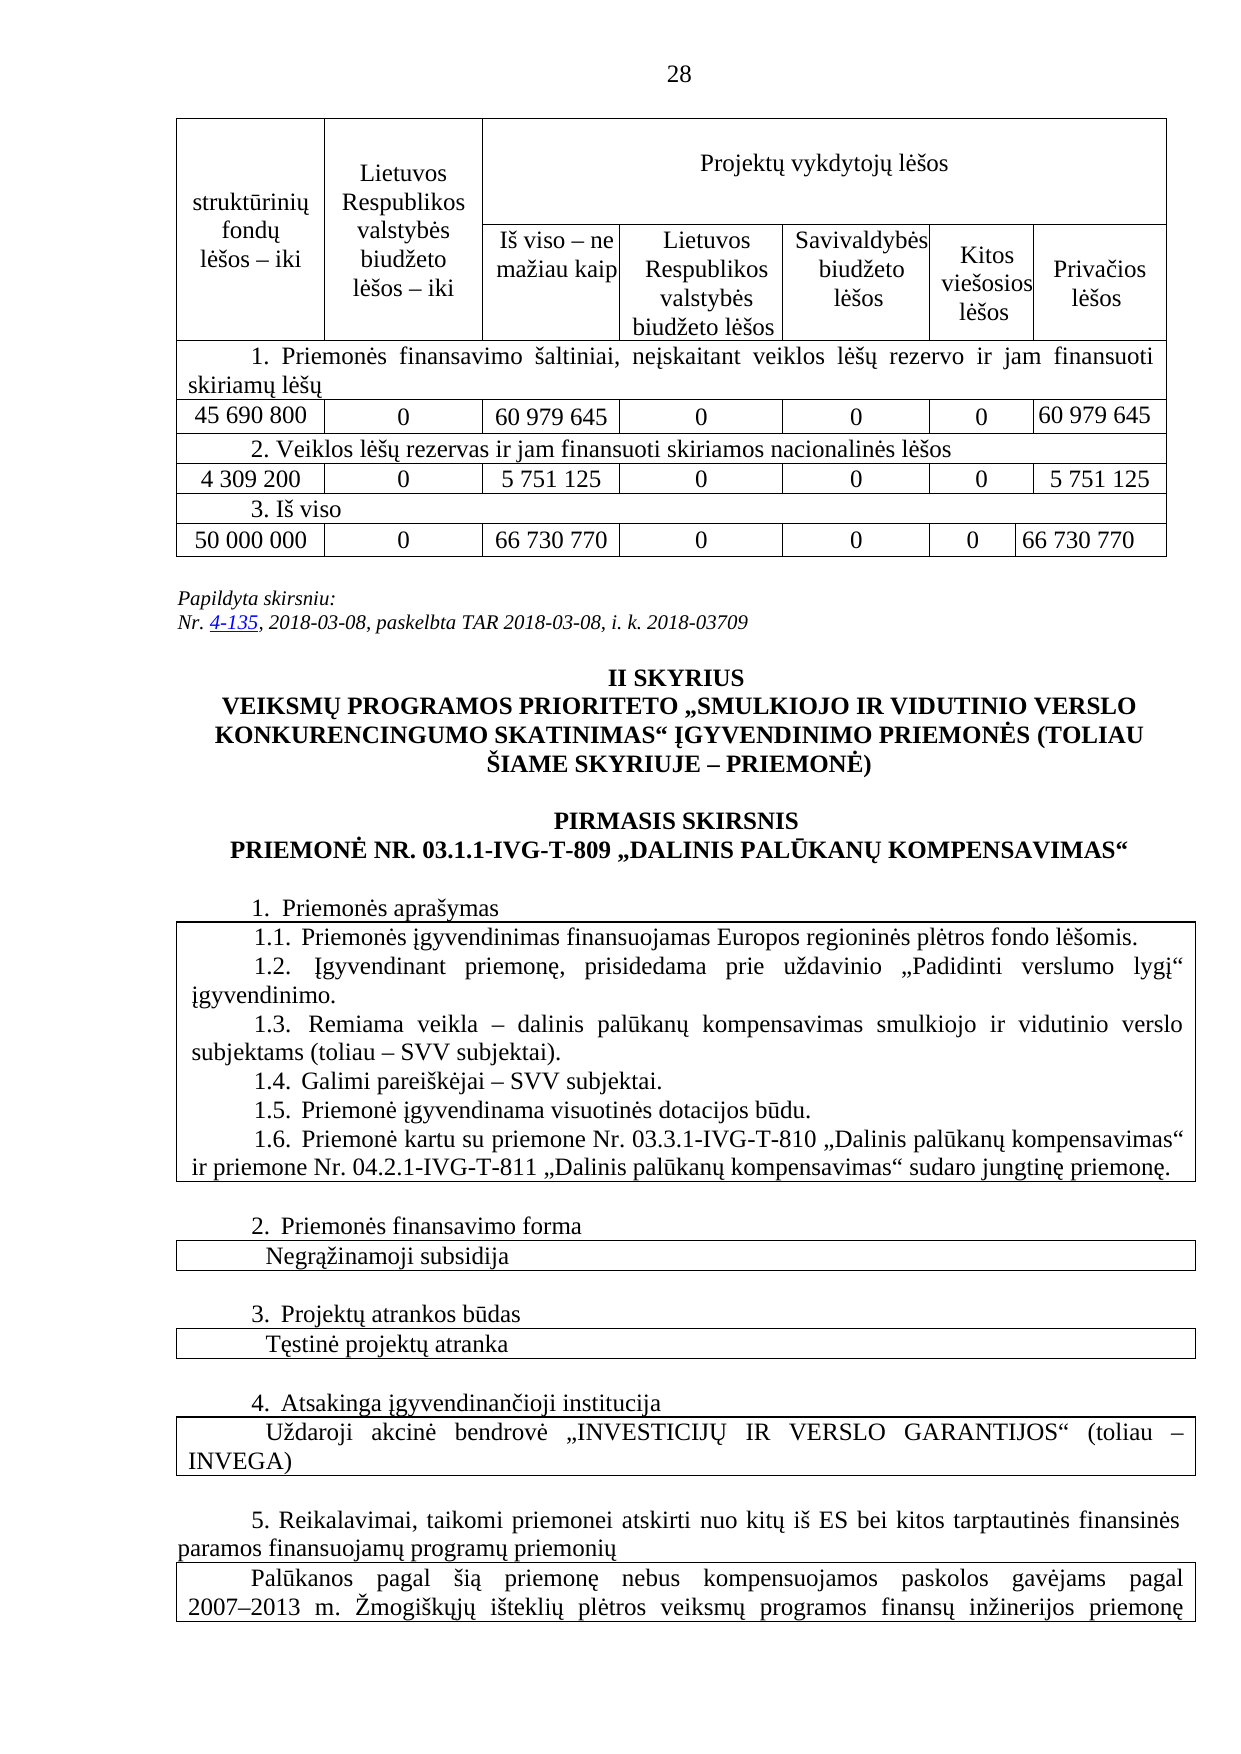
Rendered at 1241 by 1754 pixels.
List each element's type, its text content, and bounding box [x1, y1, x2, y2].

table_cell Iš viso – ne mažiau kaip [483, 225, 619, 340]
text PRIEMONĖ NR. 03.1.1-IVG-T-809 „DALINIS PALŪKANŲ KOMPENSAVIMAS“ [177, 835, 1181, 864]
table_cell 3. Iš viso [177, 494, 1166, 522]
table_header Negrąžinamoji subsidija [177, 1241, 1195, 1269]
table_cell Kitos viešosios lėšos [930, 225, 1033, 340]
table_cell 45 690 800 [177, 400, 324, 433]
table_cell 60 979 645 [1034, 400, 1166, 433]
table_cell 0 [783, 464, 929, 493]
text 4. Atsakinga įgyvendinančioji institucija [215, 1388, 1181, 1416]
table_cell 0 [930, 464, 1033, 493]
table_cell Lietuvos Respublikos valstybės biudžeto lėšos [620, 225, 782, 340]
table_cell Privačios lėšos [1034, 225, 1166, 340]
table_cell Projektų vykdytojų lėšos [483, 119, 1166, 224]
text 1. Priemonės aprašymas [251, 893, 1181, 921]
table_header Palūkanos pagal šią priemonę nebus kompensuojamos paskolos gavėjams pagal 2007–2013 m. Žmogiškųjų išteklių plėtros veiksmų programos finansų inžinerijos priemonę [177, 1563, 1195, 1621]
text PIRMASIS SKIRSNIS [177, 806, 1181, 835]
table_cell 66 730 770 [483, 524, 619, 556]
table_header Tęstinė projektų atranka [177, 1329, 1195, 1358]
table_cell 1.2. Įgyvendinant priemonę, prisidedama prie uždavinio „Padidinti verslumo lygį“ įgyvendinimo. [177, 951, 1195, 1009]
text Nr. 4-135, 2018-03-08, paskelbta TAR 2018-03-08, i. k. 2018-03709 [177, 610, 1181, 634]
table_cell 1.3. Remiama veikla – dalinis palūkanų kompensavimas smulkiojo ir vidutinio verslo subjektams (toliau – SVV subjektai). [177, 1009, 1195, 1066]
table_cell 0 [620, 464, 782, 493]
table_cell 60 979 645 [483, 400, 619, 433]
table_cell 0 [325, 400, 482, 433]
table_cell 0 [930, 400, 1033, 433]
table_cell 1.4. Galimi pareiškėjai – SVV subjektai. 1.5. Priemonė įgyvendinama visuotinės dotacijos būdu. [177, 1066, 1195, 1124]
table_cell struktūrinių fondų lėšos – iki [177, 119, 324, 340]
text 2. Priemonės finansavimo forma [215, 1211, 1181, 1240]
table_cell 0 [930, 524, 1015, 556]
table_cell 66 730 770 [1016, 524, 1166, 556]
table_cell Savivaldybės biudžeto lėšos [783, 225, 929, 340]
table_cell 5 751 125 [1034, 464, 1166, 493]
table_cell 0 [783, 524, 929, 556]
table_cell 0 [620, 400, 782, 433]
table_cell 0 [325, 524, 482, 556]
table_cell 0 [620, 524, 782, 556]
table_cell 5 751 125 [483, 464, 619, 493]
table_header 1.1. Priemonės įgyvendinimas finansuojamas Europos regioninės plėtros fondo lėšomis. [177, 923, 1195, 951]
table_header Uždaroji akcinė bendrovė „INVESTICIJŲ IR VERSLO GARANTIJOS“ (toliau – INVEGA) [177, 1418, 1195, 1475]
table_cell 2. Veiklos lėšų rezervas ir jam finansuoti skiriamos nacionalinės lėšos [177, 434, 1166, 463]
table_cell 0 [783, 400, 929, 433]
text 3. Projektų atrankos būdas [215, 1299, 1181, 1328]
table_cell 0 [325, 464, 482, 493]
text VEIKSMŲ PROGRAMOS PRIORITETO „SMULKIOJO IR VIDUTINIO VERSLO KONKURENCINGUMO SKATINIMAS“ ĮGYVENDINIMO PRIEMONĖS (TOLIAU ŠIAME SKYRIUJE – PRIEMONĖ) [177, 691, 1181, 778]
table_cell Lietuvos Respublikos valstybės biudžeto lėšos – iki [325, 119, 482, 340]
text 5. Reikalavimai, taikomi priemonei atskirti nuo kitų iš ES bei kitos tarptautinės finansinės paramos finansuojamų programų priemonių [177, 1505, 1181, 1562]
table_cell 4 309 200 [177, 464, 324, 493]
table_cell 1. Priemonės finansavimo šaltiniai, neįskaitant veiklos lėšų rezervo ir jam finansuoti skiriamų lėšų [177, 341, 1166, 399]
table_cell 1.6. Priemonė kartu su priemone Nr. 03.3.1-IVG-T-810 „Dalinis palūkanų kompensavimas“ ir priemone Nr. 04.2.1-IVG-T-811 „Dalinis palūkanų kompensavimas“ sudaro jungtinę priemonę. [177, 1124, 1195, 1181]
table_cell 50 000 000 [177, 524, 324, 556]
text II SKYRIUS [177, 663, 1181, 691]
text Papildyta skirsniu: [177, 586, 1181, 610]
